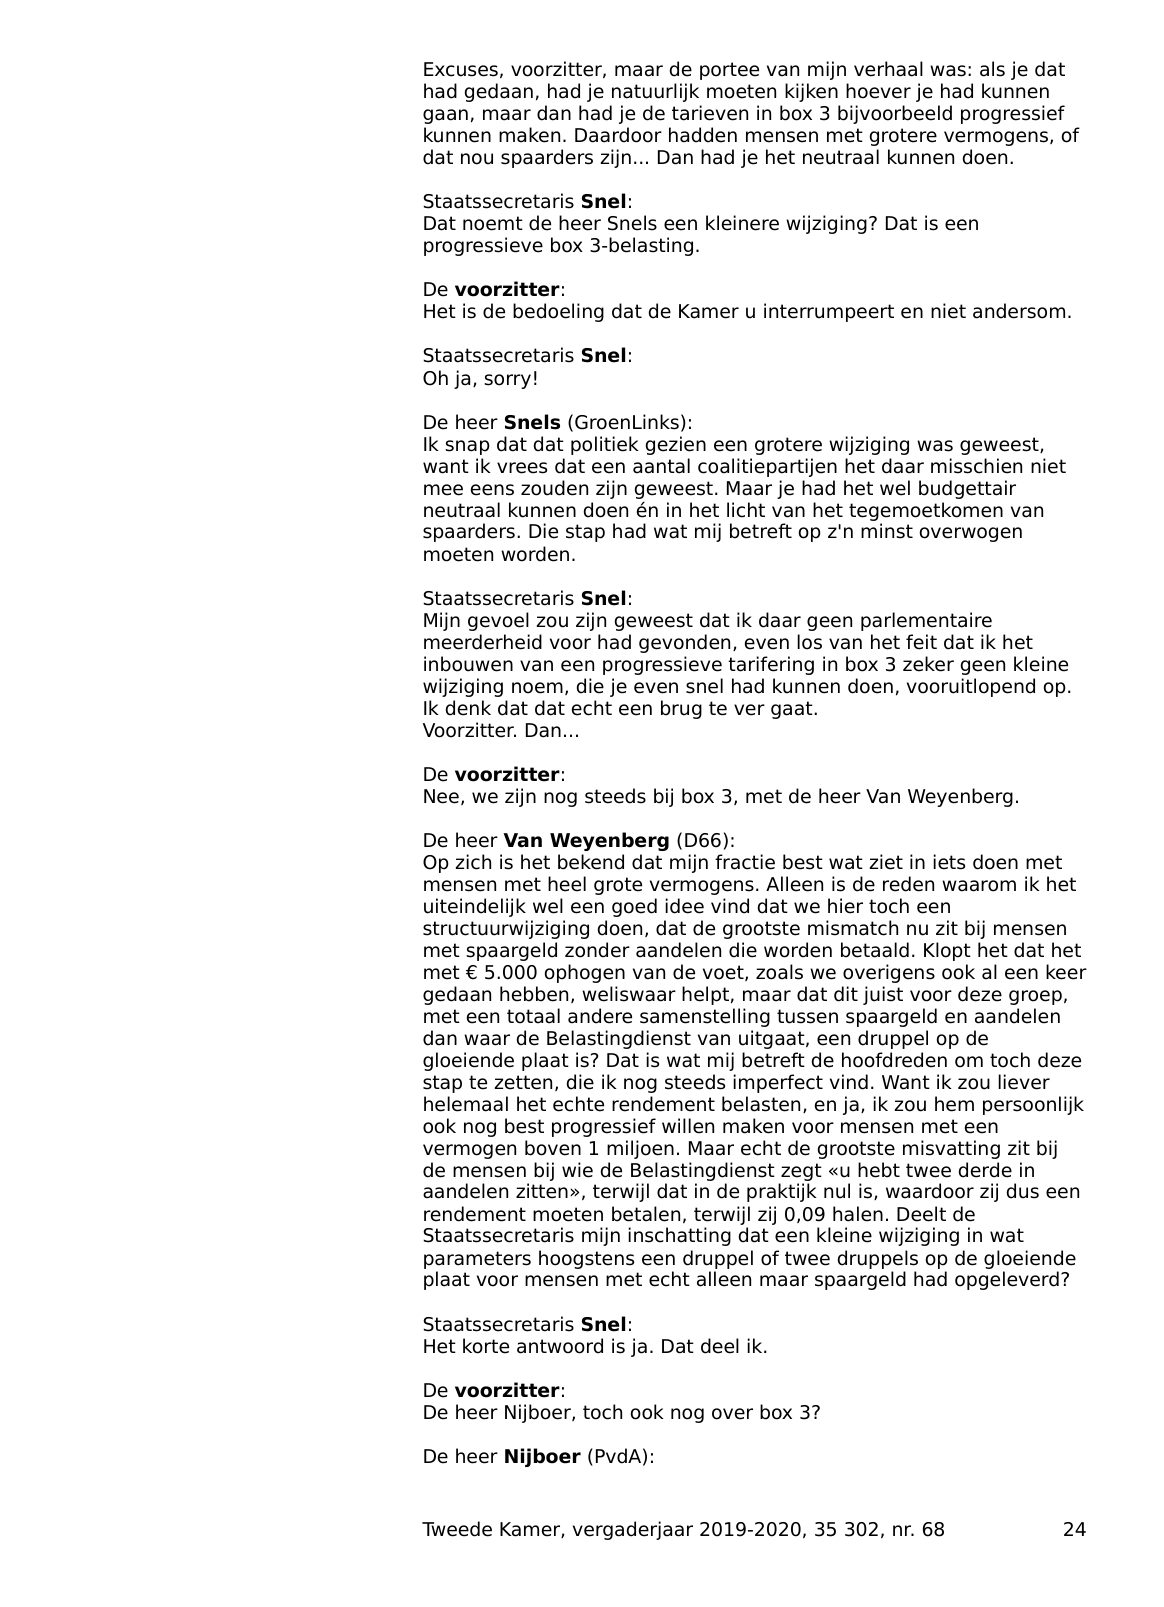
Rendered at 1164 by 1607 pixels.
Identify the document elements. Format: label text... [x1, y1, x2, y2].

text Dat noemt de heer Snels een kleinere wijziging? Dat is een progressieve box 3-belasting. [422, 213, 1087, 257]
text Op zich is het bekend dat mijn fractie best wat ziet in iets doen met mensen met heel grote vermogens. Alleen is de reden waarom ik het uiteindelijk wel een goed idee vind dat we hier toch een structuurwijziging doen, dat de grootste mismatch nu zit bij mensen met spaargeld zonder aandelen die worden betaald. Klopt het dat het met € 5.000 ophogen van de voet, zoals we overigens ook al een keer gedaan hebben, weliswaar helpt, maar dat dit juist voor deze groep, met een totaal andere samenstelling tussen spaargeld en aandelen dan waar de Belastingdienst van uitgaat, een druppel op de gloeiende plaat is? Dat is wat mij betreft de hoofdreden om toch deze stap te zetten, die ik nog steeds imperfect vind. Want ik zou liever helemaal het echte rendement belasten, en ja, ik zou hem persoonlijk ook nog best progressief willen maken voor mensen met een vermogen boven 1 miljoen. Maar echt de grootste misvatting zit bij de mensen bij wie de Belastingdienst zegt «u hebt twee derde in aandelen zitten», terwijl dat in de praktijk nul is, waardoor zij dus een rendement moeten betalen, terwijl zij 0,09 halen. Deelt de Staatssecretaris mijn inschatting dat een kleine wijziging in wat parameters hoogstens een druppel of twee druppels op de gloeiende plaat voor mensen met echt alleen maar spaargeld had opgeleverd? [422, 852, 1087, 1291]
text Excuses, voorzitter, maar de portee van mijn verhaal was: als je dat had gedaan, had je natuurlijk moeten kijken hoever je had kunnen gaan, maar dan had je de tarieven in box 3 bijvoorbeeld progressief kunnen maken. Daardoor hadden mensen met grotere vermogens, of dat nou spaarders zijn... Dan had je het neutraal kunnen doen. [422, 59, 1087, 169]
text Oh ja, sorry! [422, 367, 1087, 389]
text Het is de bedoeling dat de Kamer u interrumpeert en niet andersom. [422, 301, 1087, 323]
text De heer Snels (GroenLinks): [422, 412, 1087, 433]
text De heer Nijboer, toch ook nog over box 3? [422, 1402, 1087, 1424]
text Staatssecretaris Snel: [422, 345, 1087, 367]
text De voorzitter: [422, 279, 1087, 301]
text De voorzitter: [422, 1380, 1087, 1402]
text De heer Van Weyenberg (D66): [422, 830, 1087, 852]
text De heer Nijboer (PvdA): [422, 1446, 1087, 1468]
text Staatssecretaris Snel: [422, 191, 1087, 213]
text De voorzitter: [422, 764, 1087, 786]
text Nee, we zijn nog steeds bij box 3, met de heer Van Weyenberg. [422, 786, 1087, 808]
text Staatssecretaris Snel: [422, 1313, 1087, 1336]
text Mijn gevoel zou zijn geweest dat ik daar geen parlementaire meerderheid voor had gevonden, even los van het feit dat ik het inbouwen van een progressieve tarifering in box 3 zeker geen kleine wijziging noem, die je even snel had kunnen doen, vooruitlopend op. Ik denk dat dat echt een brug te ver gaat. [422, 609, 1087, 719]
text Voorzitter. Dan... [422, 719, 1087, 741]
text Het korte antwoord is ja. Dat deel ik. [422, 1336, 1087, 1357]
text Ik snap dat dat politiek gezien een grotere wijziging was geweest, want ik vrees dat een aantal coalitiepartijen het daar misschien niet mee eens zouden zijn geweest. Maar je had het wel budgettair neutraal kunnen doen én in het licht van het tegemoetkomen van spaarders. Die stap had wat mij betreft op z'n minst overwogen moeten worden. [422, 433, 1087, 565]
text Staatssecretaris Snel: [422, 588, 1087, 609]
